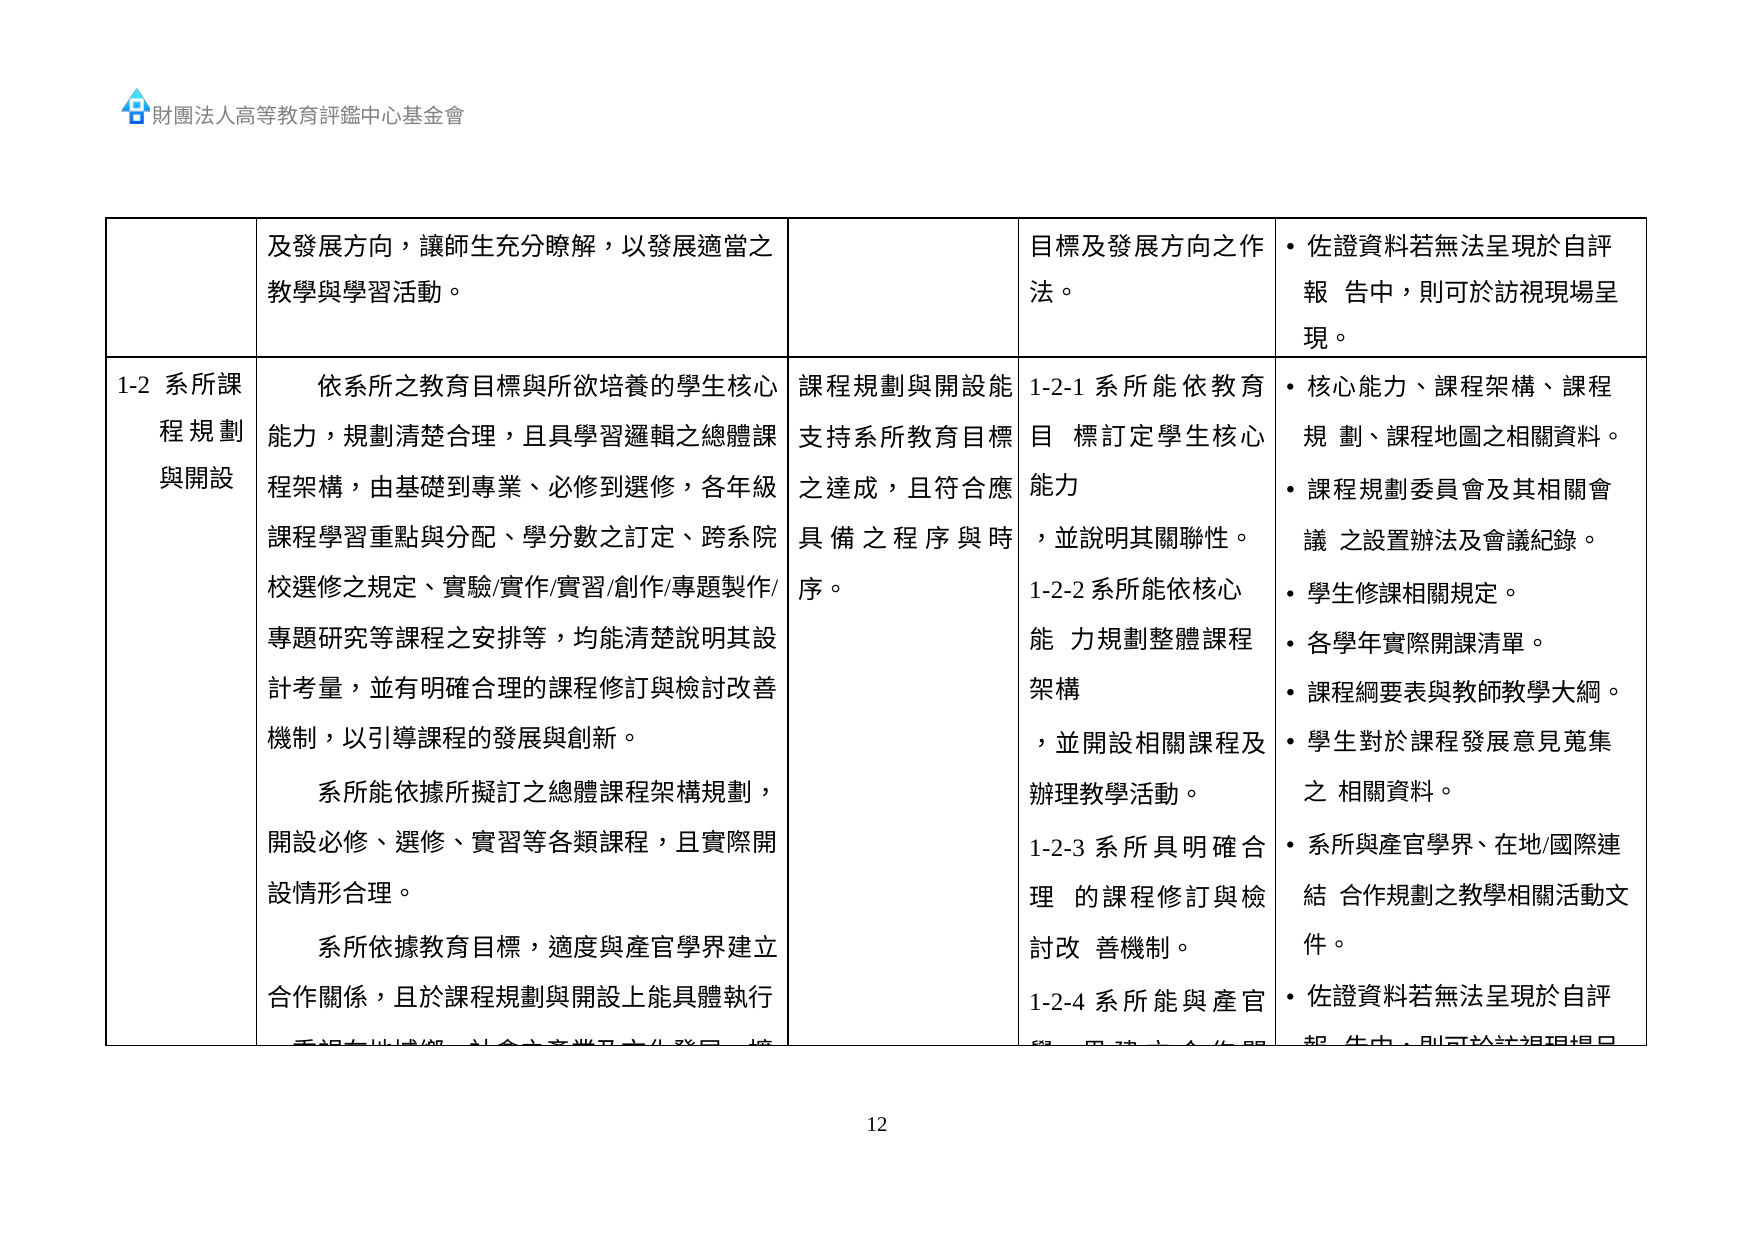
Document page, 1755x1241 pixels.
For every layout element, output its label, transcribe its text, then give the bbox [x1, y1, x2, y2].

table_cell 1-2 系所課 程規劃 與開設 [107, 358, 256, 1045]
table_header [107, 219, 256, 356]
table_header 及發展方向，讓師生充分瞭解，以發展適當之 教學與學習活動。 [257, 219, 787, 356]
table_cell 核心能力、課程架構、課程規 劃、課程地圖之相關資料。 課程規劃委員會及其相關會議 之設置辦法及會議紀錄。 學生修課相關規定。 各學年實際開課清單。 課程綱要表與教師教學大綱。 學生對於課程發展意見蒐集之 相關資料。 系所與產官學界、在地/國際連結 合作規劃之教學相關活動文件。 佐證資料若無法呈現於自評報 告中，則可於訪視現場呈現。 [1276, 358, 1646, 1045]
table_cell 課程規劃與開設能 支持系所教育目標 之達成，且符合應 具備之程序與時 序。 [789, 358, 1018, 1045]
table_header 目標及發展方向之作 法。 [1019, 219, 1275, 356]
table_header 佐證資料若無法呈現於自評報 告中，則可於訪視現場呈現。 [1276, 219, 1646, 356]
table_cell 依系所之教育目標與所欲培養的學生核心 能力，規劃清楚合理，且具學習邏輯之總體課 程架構，由基礎到專業、必修到選修，各年級 課程學習重點與分配、學分數之訂定、跨系院 校選修之規定、實驗/實作/實習/創作/專題製作/ 專題研究等課程之安排等，均能清楚說明其設 計考量，並有明確合理的課程修訂與檢討改善 機制，以引導課程的發展與創新。 系所能依據所擬訂之總體課程架構規劃， 開設必修、選修、實習等各類課程，且實際開 設情形合理。 系所依據教育目標，適度與產官學界建立 合作關係，且於課程規劃與開設上能具體執行 ，重視在地城鄉、社會之產業及文化發展，擴 展學生學習視野與協助生涯發展。 [257, 358, 787, 1045]
table_cell 1-2-1系所能依教育目 標訂定學生核心能力 ，並說明其關聯性。 1-2-2系所能依核心能 力規劃整體課程架構 ，並開設相關課程及 辦理教學活動。 1-2-3系所具明確合理 的課程修訂與檢討改 善機制。 1-2-4系所能與產官學 界建立合作關係，並 規劃相關教學活動。 [1019, 358, 1275, 1045]
table_header [789, 219, 1018, 356]
